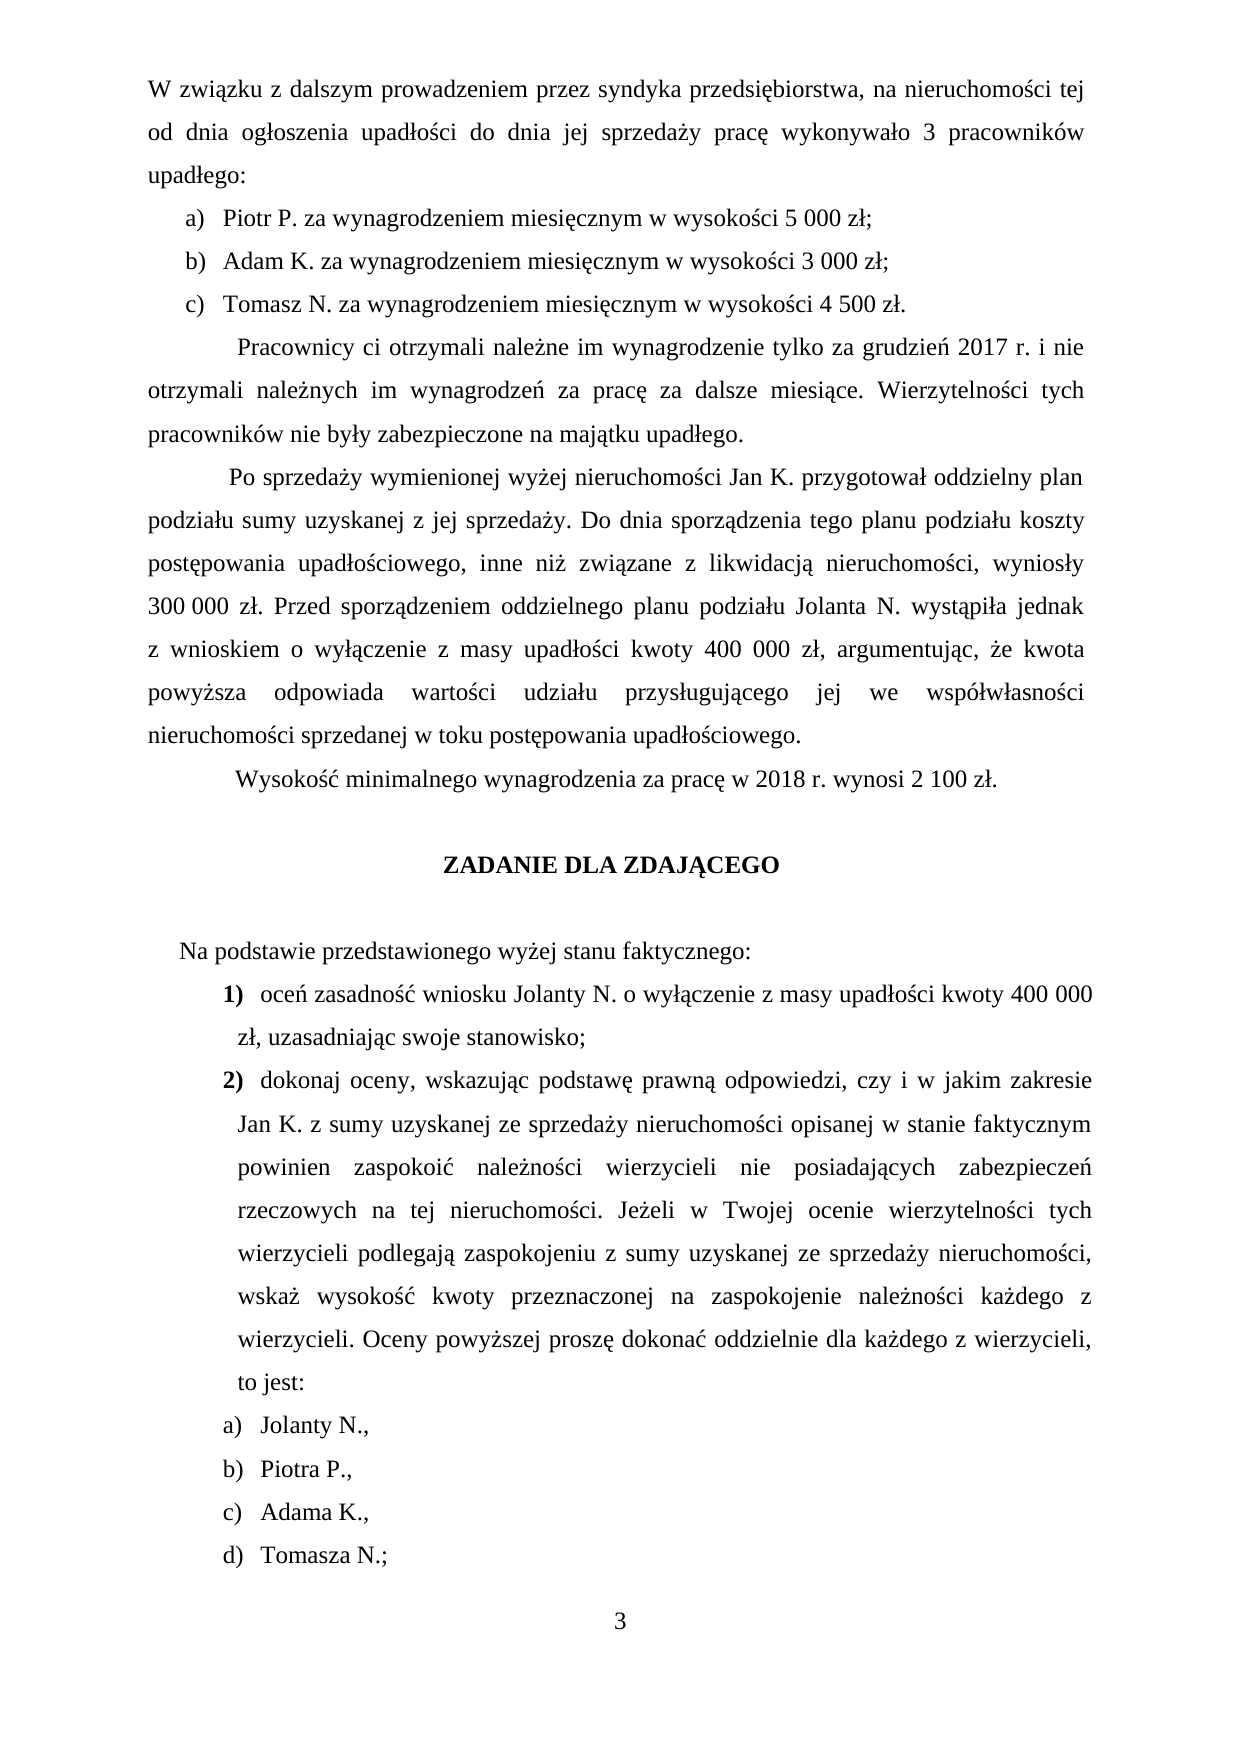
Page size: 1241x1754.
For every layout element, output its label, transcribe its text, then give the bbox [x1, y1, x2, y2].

list Piotr P. za wynagrodzeniem miesięcznym w wysokości 5 000 zł; [185, 203, 1085, 232]
text Wysokość minimalnego wynagrodzenia za pracę w 2018 r. wynosi 2 100 zł. [148, 764, 1085, 792]
list Adama K., [200, 1497, 1085, 1526]
text Na podstawie przedstawionego wyżej stanu faktycznego: [148, 936, 1085, 965]
text W związku z dalszym prowadzeniem przez syndyka przedsiębiorstwa, na nieruchomości tej od dnia ogłoszenia upadłości do dnia jej sprzedaży pracę wykonywało 3 pracowników upadłego: [148, 74, 1085, 189]
list dokonaj oceny, wskazując podstawę prawną odpowiedzi, czy i w jakim zakresie Jan K. z sumy uzyskanej ze sprzedaży nieruchomości opisanej w stanie faktycznym powinien zaspokoić należności wierzycieli nie posiadających zabezpieczeń rzeczowych na tej nieruchomości. Jeżeli w Twojej ocenie wierzytelności tych wierzycieli podlegają zaspokojeniu z sumy uzyskanej ze sprzedaży nieruchomości, wskaż wysokość kwoty przeznaczonej na zaspokojenie należności każdego z wierzycieli. Oceny powyższej proszę dokonać oddzielnie dla każdego z wierzycieli, to jest: [200, 1066, 1093, 1396]
list Tomasz N. za wynagrodzeniem miesięcznym w wysokości 4 500 zł. [185, 289, 1085, 318]
list Piotra P., [200, 1454, 1085, 1482]
list Tomasza N.; [200, 1540, 1085, 1569]
text Po sprzedaży wymienionej wyżej nieruchomości Jan K. przygotował oddzielny plan podziału sumy uzyskanej z jej sprzedaży. Do dnia sporządzenia tego planu podziału koszty postępowania upadłościowego, inne niż związane z likwidacją nieruchomości, wyniosły 300 000 zł. Przed sporządzeniem oddzielnego planu podziału Jolanta N. wystąpiła jednak z wnioskiem o wyłączenie z masy upadłości kwoty 400 000 zł, argumentując, że kwota powyższa odpowiada wartości udziału przysługującego jej we współwłasności nieruchomości sprzedanej w toku postępowania upadłościowego. [148, 462, 1085, 749]
list oceń zasadność wniosku Jolanty N. o wyłączenie z masy upadłości kwoty 400 000 zł, uzasadniając swoje stanowisko; [200, 979, 1093, 1051]
list Adam K. za wynagrodzeniem miesięcznym w wysokości 3 000 zł; [185, 246, 1085, 275]
list Jolanty N., [200, 1411, 1085, 1439]
text Pracownicy ci otrzymali należne im wynagrodzenie tylko za grudzień 2017 r. i nie otrzymali należnych im wynagrodzeń za pracę za dalsze miesiące. Wierzytelności tych pracowników nie były zabezpieczone na majątku upadłego. [148, 332, 1085, 447]
text ZADANIE DLA ZDAJĄCEGO [369, 850, 1085, 879]
